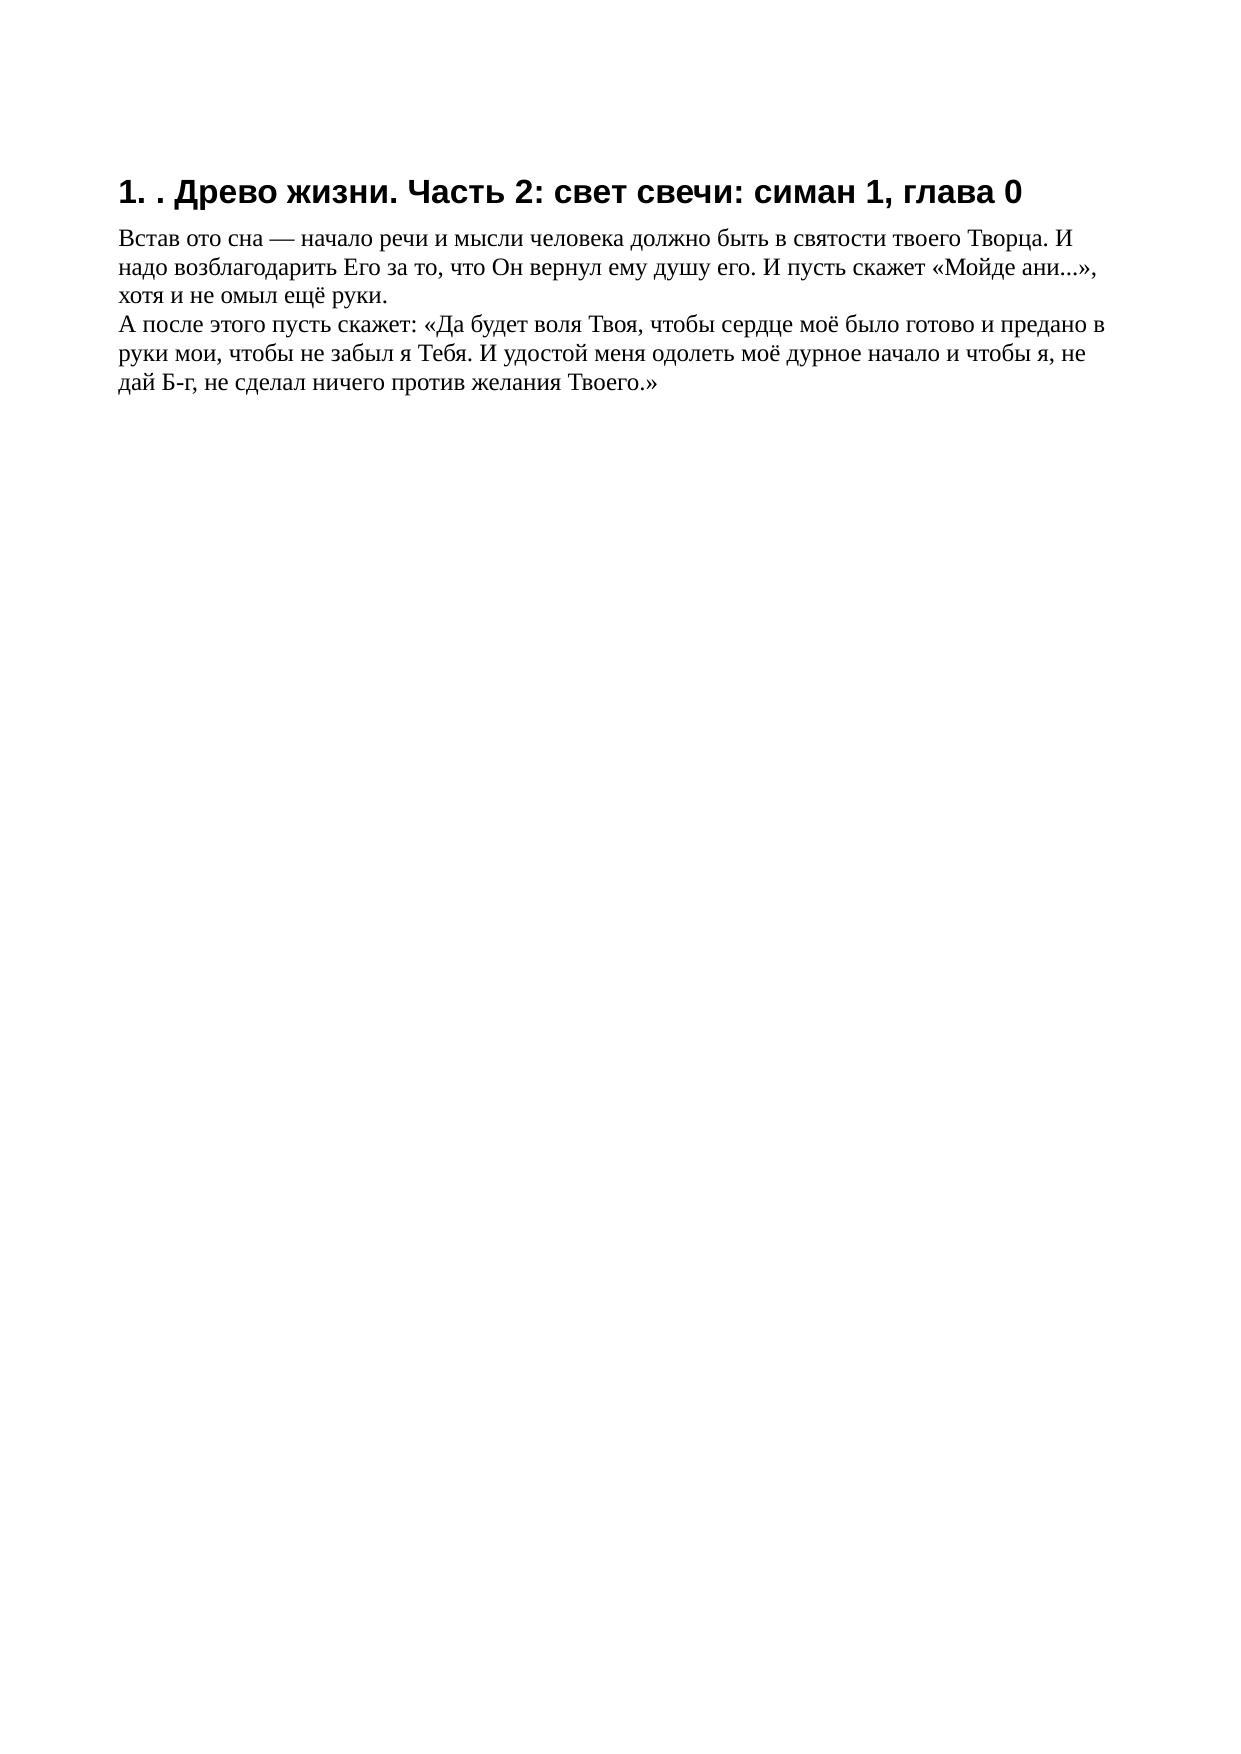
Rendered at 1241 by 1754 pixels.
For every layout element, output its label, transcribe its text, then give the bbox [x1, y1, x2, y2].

text А после этого пусть скажет: «Да будет воля Твоя, чтобы сердце моё было готово и предано в руки мои, чтобы не забыл я Тебя. И удостой меня одолеть моё дурное начало и чтобы я, не дай Б-г, не сделал ничего против желания Твоего.» [118, 262, 1122, 348]
text Встав ото сна — начало речи и мысли человека должно быть в святости твоего Творца. И надо возблагодарить Его за то, что Он вернул ему душу его. И пусть скажет «Мойде ани...», хотя и не омыл ещё руки. [118, 176, 1122, 262]
subtitle . Древо жизни. Часть 2: свет свечи: симан 1, глава 0 [118, 147, 1122, 176]
